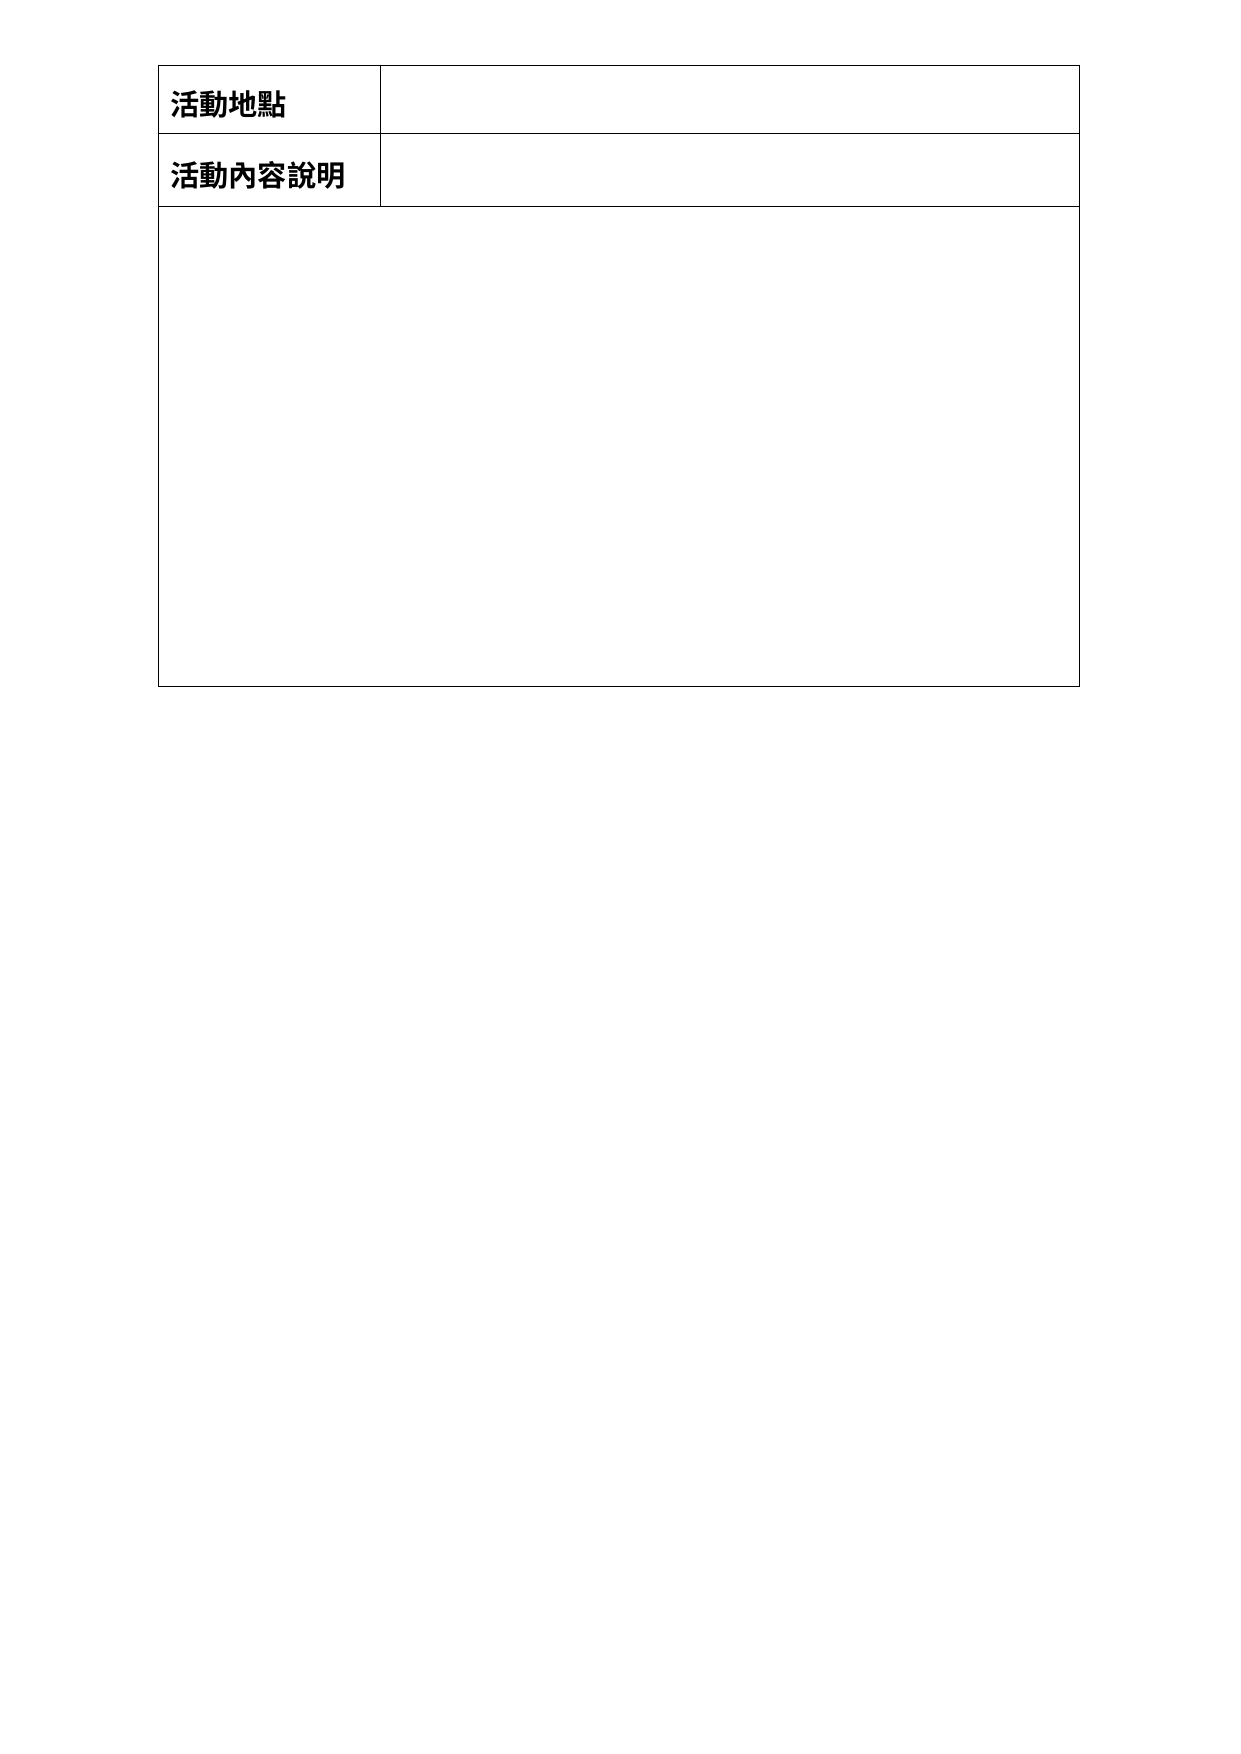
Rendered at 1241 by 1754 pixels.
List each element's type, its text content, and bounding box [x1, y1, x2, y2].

table_cell [159, 207, 1079, 686]
table_header 活動地點 [159, 66, 380, 132]
table_cell 活動內容說明 [159, 134, 380, 206]
table_cell [381, 134, 1079, 206]
table_header [381, 66, 1079, 132]
